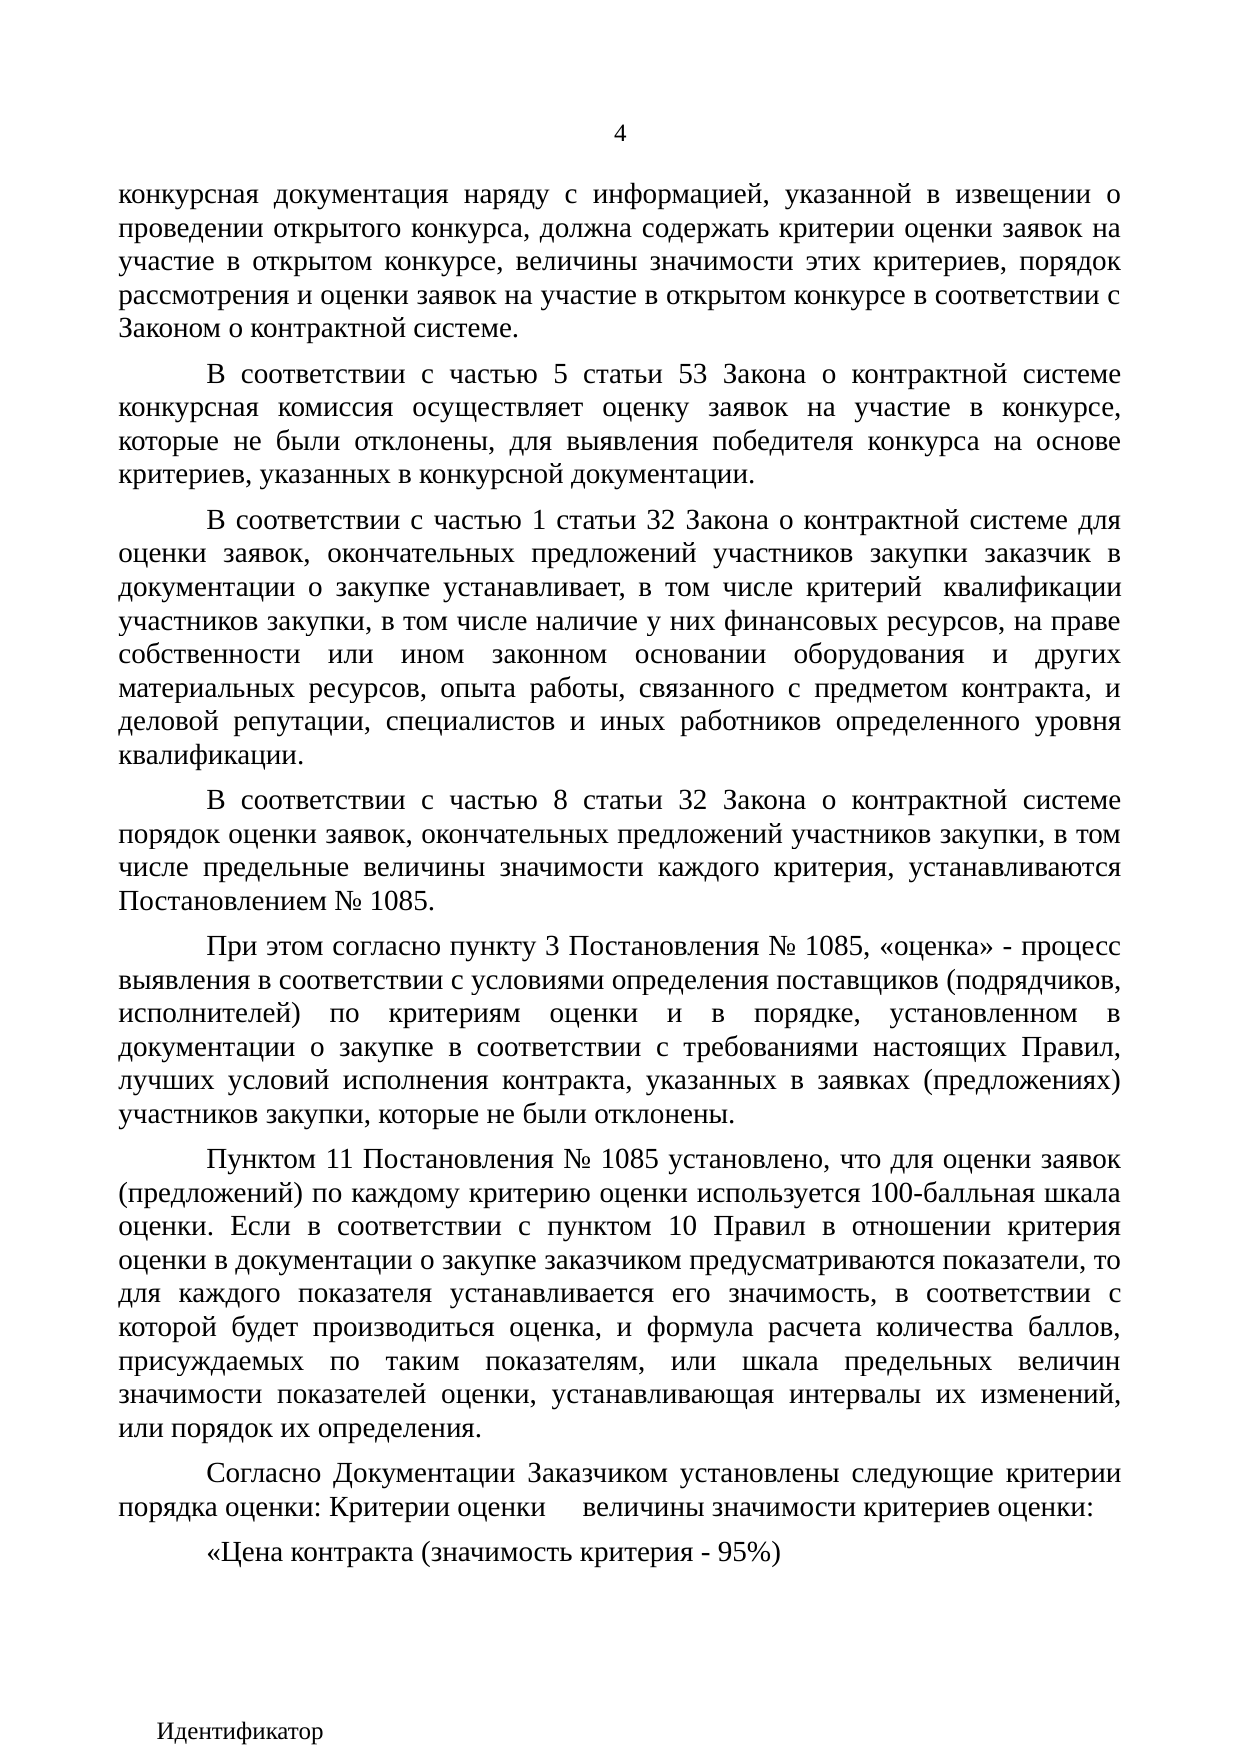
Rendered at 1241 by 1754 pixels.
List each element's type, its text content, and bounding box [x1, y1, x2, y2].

text Согласно Документации Заказчиком установлены следующие критерии порядка оценки: Критерии оценки величины значимости критериев оценки: [118, 1455, 1122, 1522]
text В соответствии с частью 1 статьи 32 Закона о контрактной системе для оценки заявок, окончательных предложений участников закупки заказчик в документации о закупке устанавливает, в том числе критерий квалификации участников закупки, в том числе наличие у них финансовых ресурсов, на праве собственности или ином законном основании оборудования и других материальных ресурсов, опыта работы, связанного с предметом контракта, и деловой репутации, специалистов и иных работников определенного уровня квалификации. [118, 502, 1122, 770]
text «Цена контракта (значимость критерия - 95%) [118, 1534, 1122, 1568]
text В соответствии с частью 8 статьи 32 Закона о контрактной системе порядок оценки заявок, окончательных предложений участников закупки, в том числе предельные величины значимости каждого критерия, устанавливаются Постановлением № 1085. [118, 782, 1122, 916]
text В соответствии с частью 5 статьи 53 Закона о контрактной системе конкурсная комиссия осуществляет оценку заявок на участие в конкурсе, которые не были отклонены, для выявления победителя конкурса на основе критериев, указанных в конкурсной документации. [118, 356, 1122, 490]
text При этом согласно пункту 3 Постановления № 1085, «оценка» - процесс выявления в соответствии с условиями определения поставщиков (подрядчиков, исполнителей) по критериям оценки и в порядке, установленном в документации о закупке в соответствии с требованиями настоящих Правил, лучших условий исполнения контракта, указанных в заявках (предложениях) участников закупки, которые не были отклонены. [118, 928, 1122, 1129]
text конкурсная документация наряду с информацией, указанной в извещении о проведении открытого конкурса, должна содержать критерии оценки заявок на участие в открытом конкурсе, величины значимости этих критериев, порядок рассмотрения и оценки заявок на участие в открытом конкурсе в соответствии с Законом о контрактной системе. [118, 176, 1122, 344]
text Пунктом 11 Постановления № 1085 установлено, что для оценки заявок (предложений) по каждому критерию оценки используется 100-балльная шкала оценки. Если в соответствии с пунктом 10 Правил в отношении критерия оценки в документации о закупке заказчиком предусматриваются показатели, то для каждого показателя устанавливается его значимость, в соответствии с которой будет производиться оценка, и формула расчета количества баллов, присуждаемых по таким показателям, или шкала предельных величин значимости показателей оценки, устанавливающая интервалы их изменений, или порядок их определения. [118, 1141, 1122, 1443]
